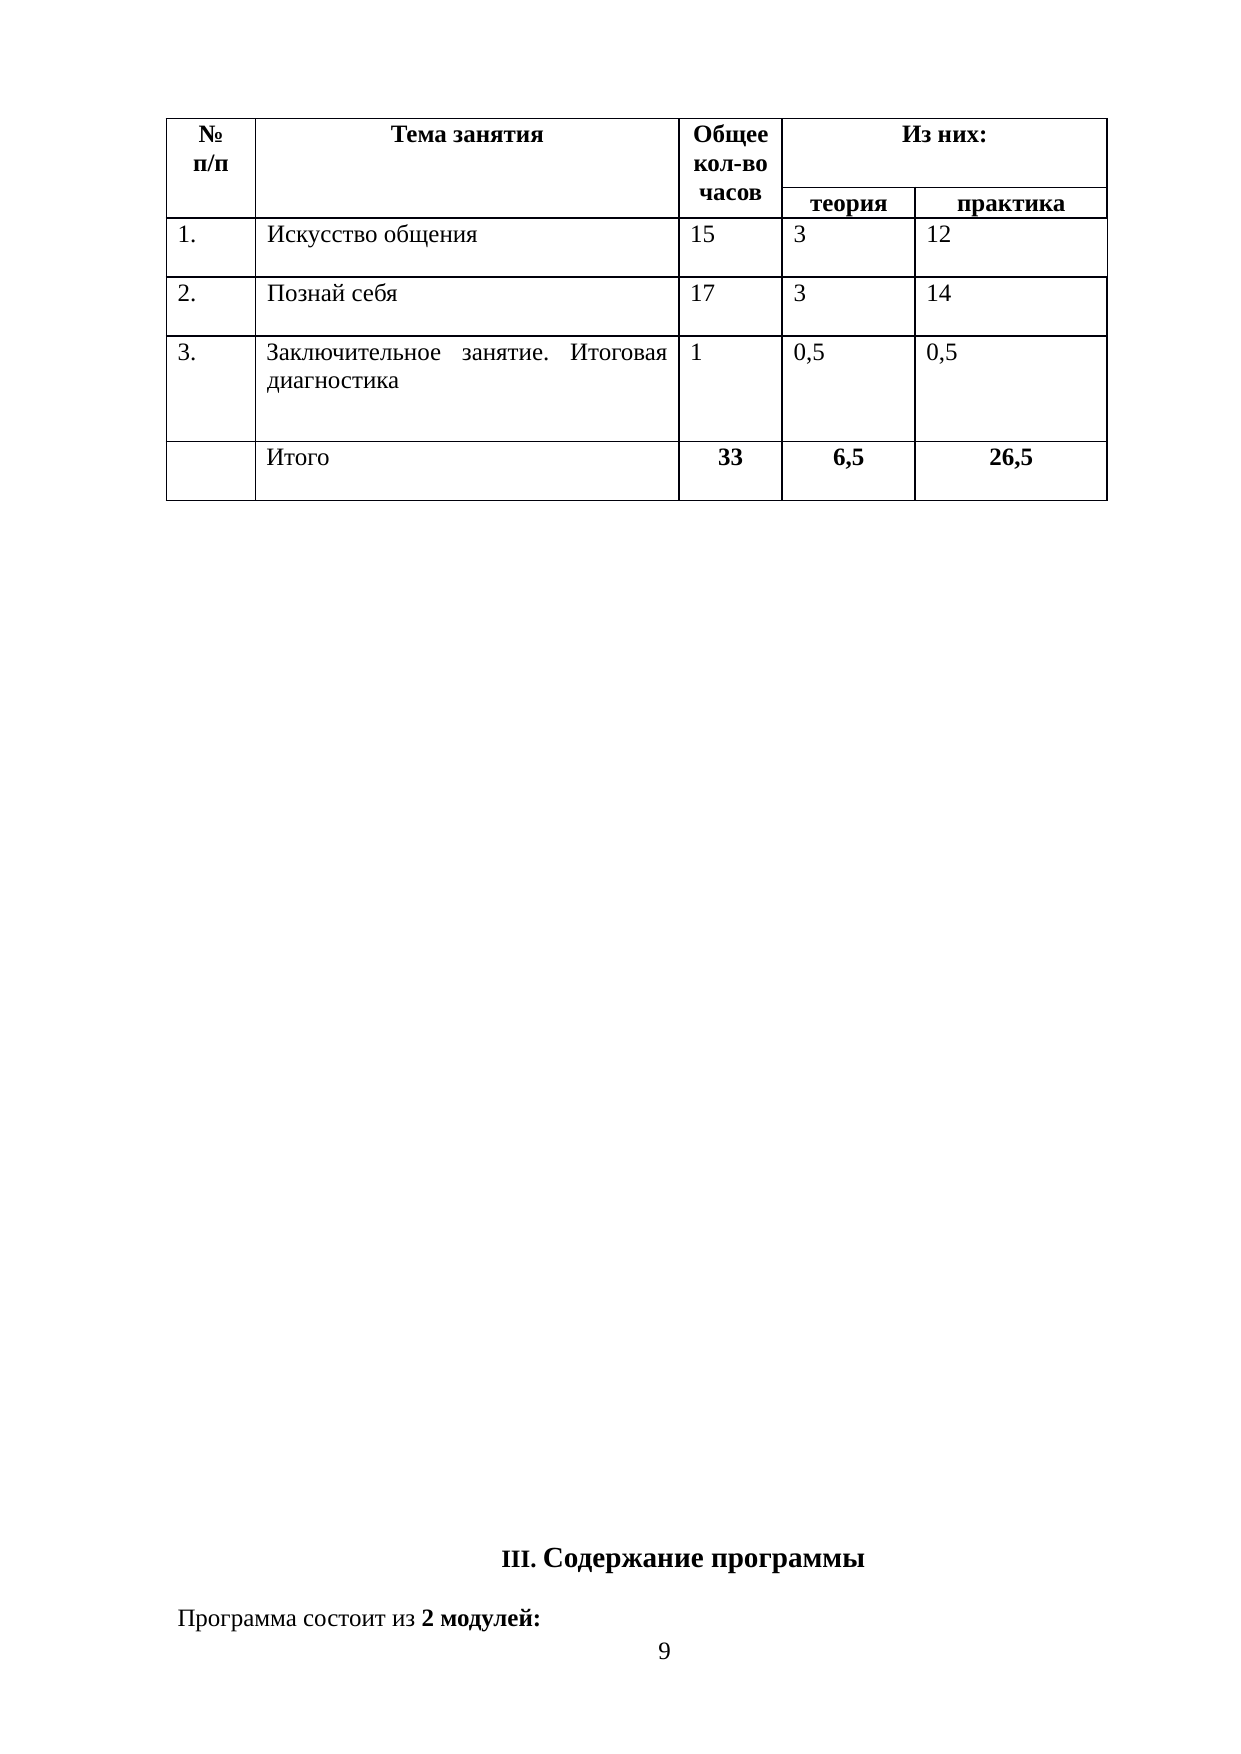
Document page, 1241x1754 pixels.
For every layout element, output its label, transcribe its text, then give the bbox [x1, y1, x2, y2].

table_cell 0,5 [783, 337, 914, 441]
table_cell практика [916, 188, 1106, 217]
table_cell Итого [256, 442, 678, 499]
table_cell Заключительное занятие. Итоговая диагностика [256, 337, 678, 441]
text Программа состоит из 2 модулей: [177, 1603, 1152, 1631]
table_header Из них: [783, 119, 1106, 187]
table_header Общее кол-во часов [680, 119, 781, 217]
table_cell 33 [680, 442, 781, 499]
table_cell Искусство общения [256, 219, 678, 276]
table_cell 0,5 [916, 337, 1106, 441]
table_header № п/п [167, 119, 255, 217]
text III. Содержание программы [215, 1540, 1152, 1574]
table_cell 12 [916, 219, 1107, 276]
table_header Тема занятия [256, 119, 678, 217]
table_cell Познай себя [256, 278, 678, 335]
table_cell 3 [783, 219, 914, 276]
table_cell 17 [680, 278, 781, 335]
table_cell 1 [680, 337, 781, 441]
table_cell [167, 442, 255, 499]
table_cell 3. [167, 337, 255, 441]
table_cell теория [783, 188, 914, 217]
table_cell 3 [783, 278, 914, 335]
table_cell 1. [167, 219, 255, 276]
table_cell 14 [916, 278, 1106, 335]
table_cell 6,5 [783, 442, 914, 499]
table_cell 15 [680, 219, 781, 276]
table_cell 2. [167, 278, 255, 335]
table_cell 26,5 [916, 442, 1106, 499]
